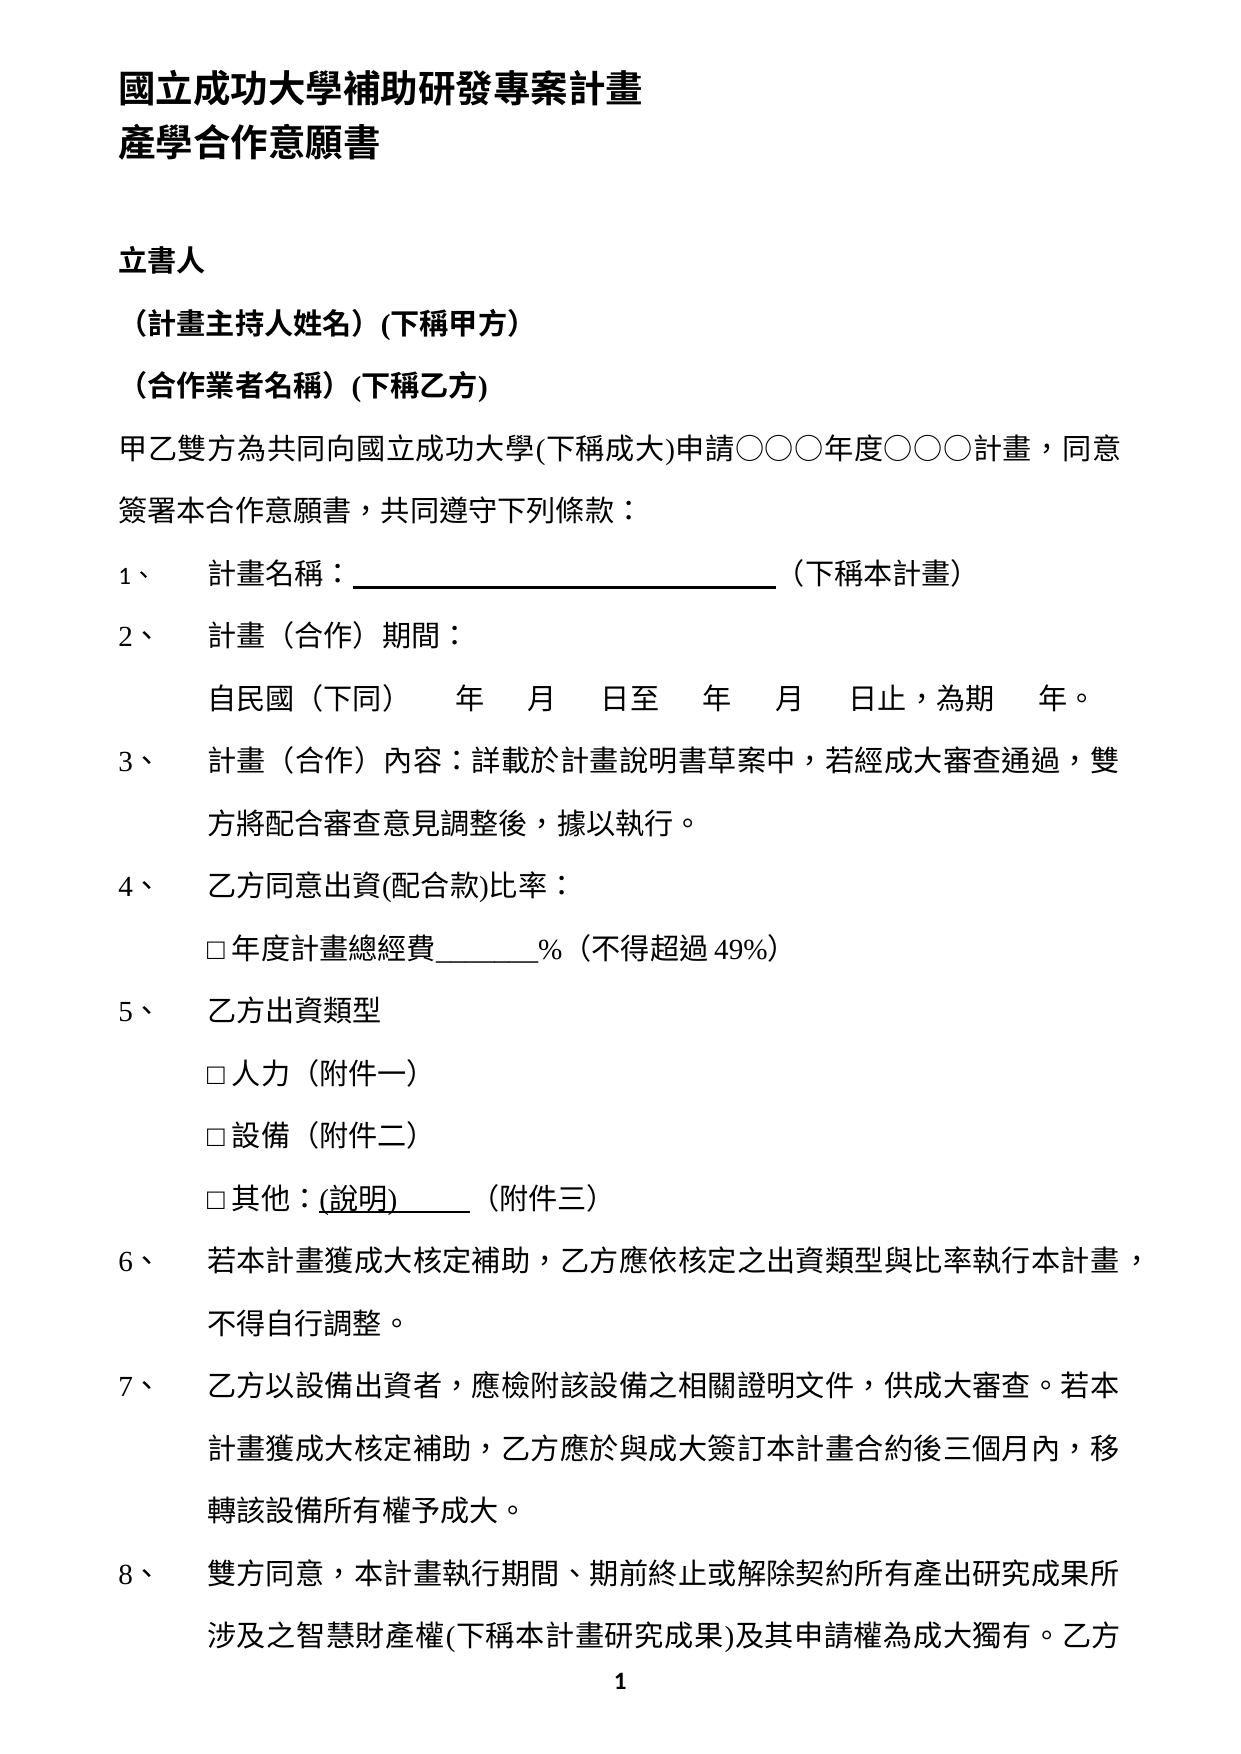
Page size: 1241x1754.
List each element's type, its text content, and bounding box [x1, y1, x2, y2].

list 乙方出資類型 [118, 967, 1122, 1030]
list 雙方同意，本計畫執行期間、期前終止或解除契約所有產出研究成果所涉及之智慧財產權(下稱本計畫研究成果)及其申請權為成大獨有。乙方 [118, 1530, 1122, 1655]
list 計畫名稱： （下稱本計畫） [118, 530, 1122, 592]
text □ 其他：(說明) （附件三） [207, 1155, 1122, 1217]
text □ 人力（附件一） [207, 1030, 1122, 1092]
list 乙方同意出資(配合款)比率： [118, 842, 1122, 905]
text 立書人 [118, 217, 1122, 280]
text （合作業者名稱）(下稱乙方) [118, 342, 1122, 405]
text □ 年度計畫總經費_______%（不得超過49%） [207, 905, 1122, 967]
list 計畫（合作）內容：詳載於計畫說明書草案中，若經成大審查通過，雙方將配合審查意見調整後，據以執行。 [118, 717, 1122, 842]
text 自民國（下同） 年 月 日至 年 月 日止，為期 年。 [207, 655, 1122, 717]
list 若本計畫獲成大核定補助，乙方應依核定之出資類型與比率執行本計畫，不得自行調整。 [118, 1217, 1122, 1342]
text 甲乙雙方為共同向國立成功大學(下稱成大)申請○○○年度○○○計畫，同意簽署本合作意願書，共同遵守下列條款： [118, 405, 1122, 530]
list 乙方以設備出資者，應檢附該設備之相關證明文件，供成大審查。若本計畫獲成大核定補助，乙方應於與成大簽訂本計畫合約後三個月內，移轉該設備所有權予成大。 [118, 1342, 1122, 1530]
list 計畫（合作）期間： [118, 592, 1122, 655]
text （計畫主持人姓名）(下稱甲方） [118, 280, 1122, 342]
text □ 設備（附件二） [207, 1092, 1122, 1155]
